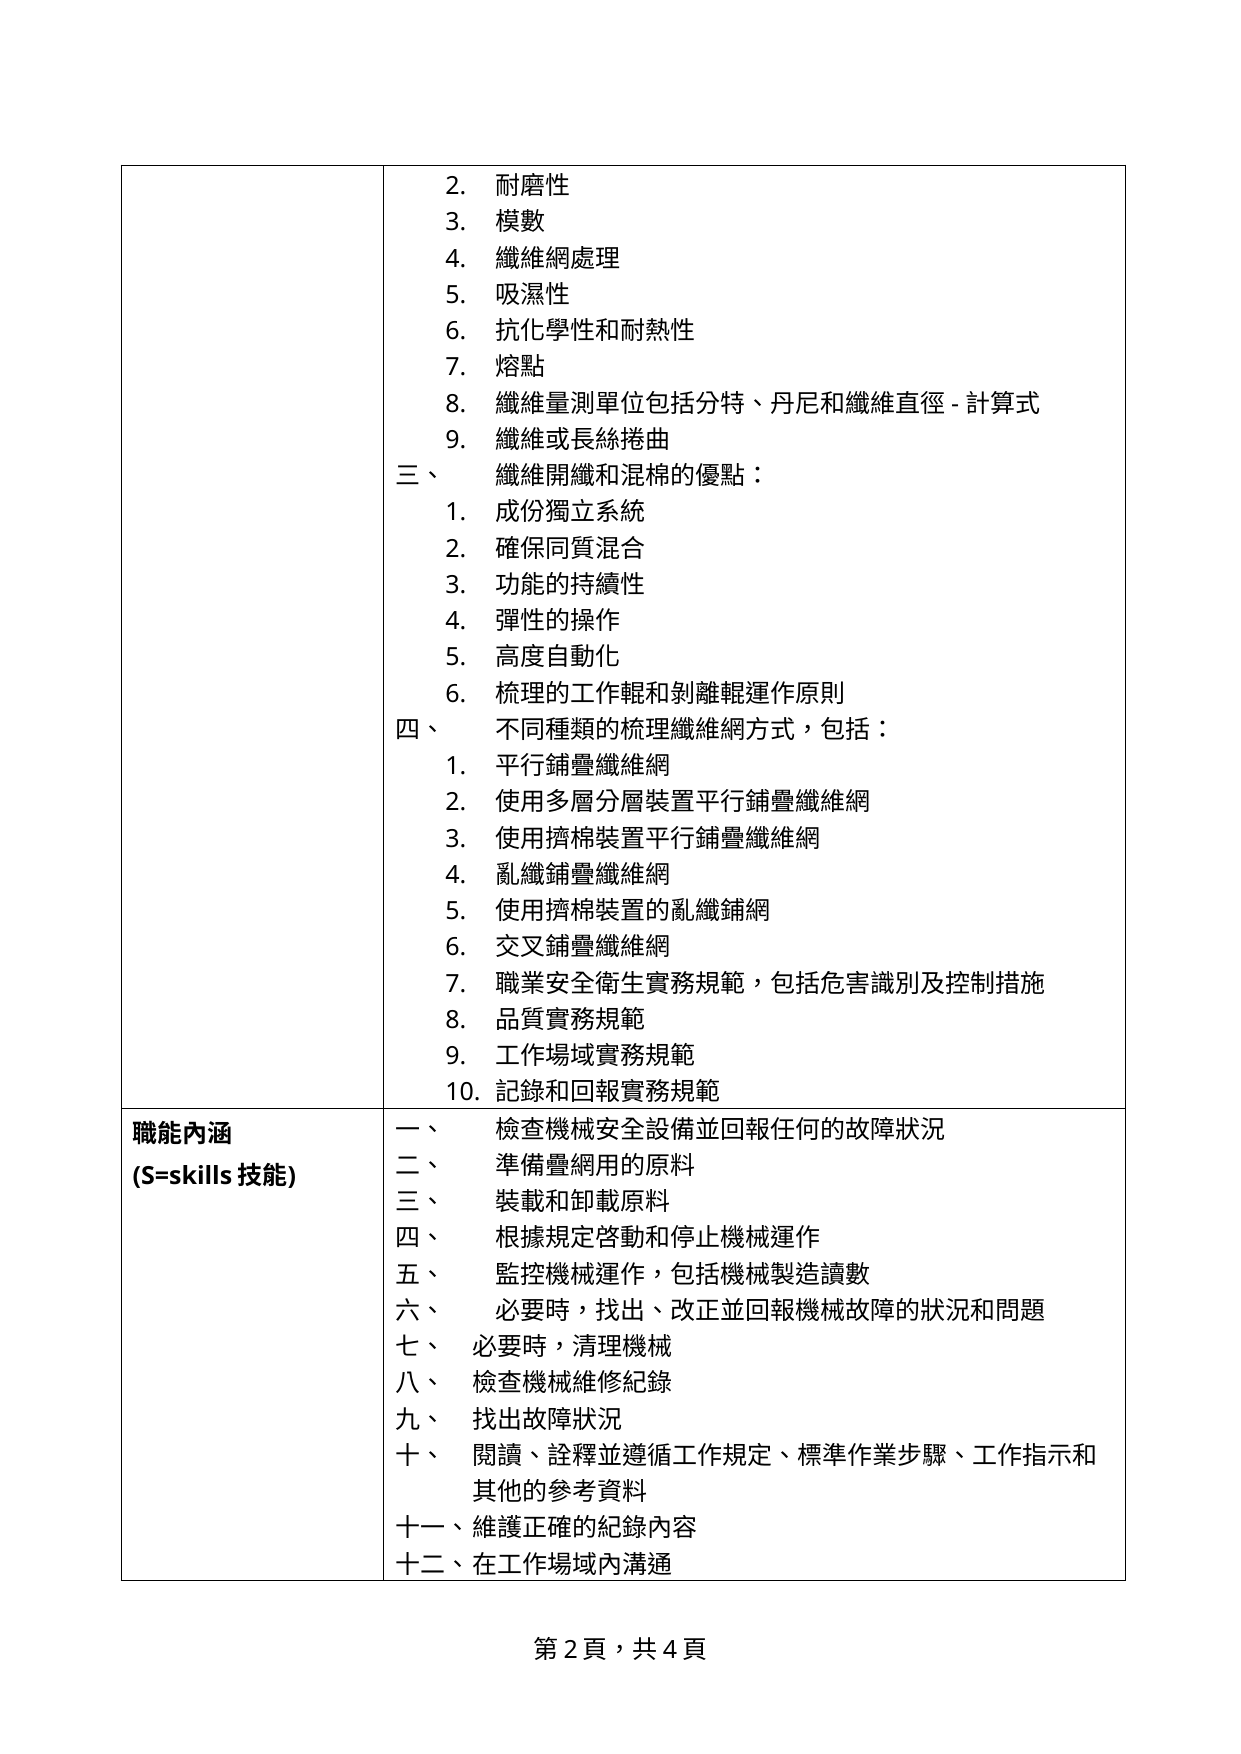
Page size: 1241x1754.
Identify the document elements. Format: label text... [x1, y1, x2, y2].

table_cell 纖維種類，包括：【註3】 嫘縈和其他纖維素纖維 尼龍 聚酯纖維 聚丙烯纖維 棉纖維 羊毛纖維 玻璃纖維 雙組份纖維 纖維特性，包括： 吸收性 耐磨性 模數 纖維網處理 吸濕性 抗化學性和耐熱性 熔點 纖維量測單位包括分特、丹尼和纖維直徑 - 計算式 纖維或長絲捲曲 纖維開纖和混棉的優點： 成份獨立系統 確保同質混合 功能的持續性 彈性的操作 高度自動化 梳理的工作輥和剝離輥運作原則 不同種類的梳理纖維網方式，包括： 平行鋪疊纖維網 使用多層分層裝置平行鋪疊纖維網 使用擠棉裝置平行鋪疊纖維網 亂纖鋪疊纖維網 使用擠棉裝置的亂纖鋪網 交叉鋪疊纖維網 職業安全衛生實務規範，包括危害識別及控制措施 品質實務規範 工作場域實務規範 記錄和回報實務規範 [384, 166, 1125, 1108]
table_cell [122, 166, 383, 1108]
table_cell 職能內涵 (S=skills技能) [122, 1109, 383, 1580]
table_cell 檢查機械安全設備並回報任何的故障狀況 準備疊網用的原料 裝載和卸載原料 根據規定啓動和停止機械運作 監控機械運作，包括機械製造讀數 必要時，找出、改正並回報機械故障的狀況和問題 必要時，清理機械 檢查機械維修紀錄 找出故障狀況 閱讀、詮釋並遵循工作規定、標準作業步驟、工作指示和其他的參考資料 維護正確的紀錄內容 在工作場域內溝通 排序作業 符合規格 說明並檢查任務相關資訊 根據職業安全衛生實務規範進行工作 [384, 1109, 1125, 1580]
